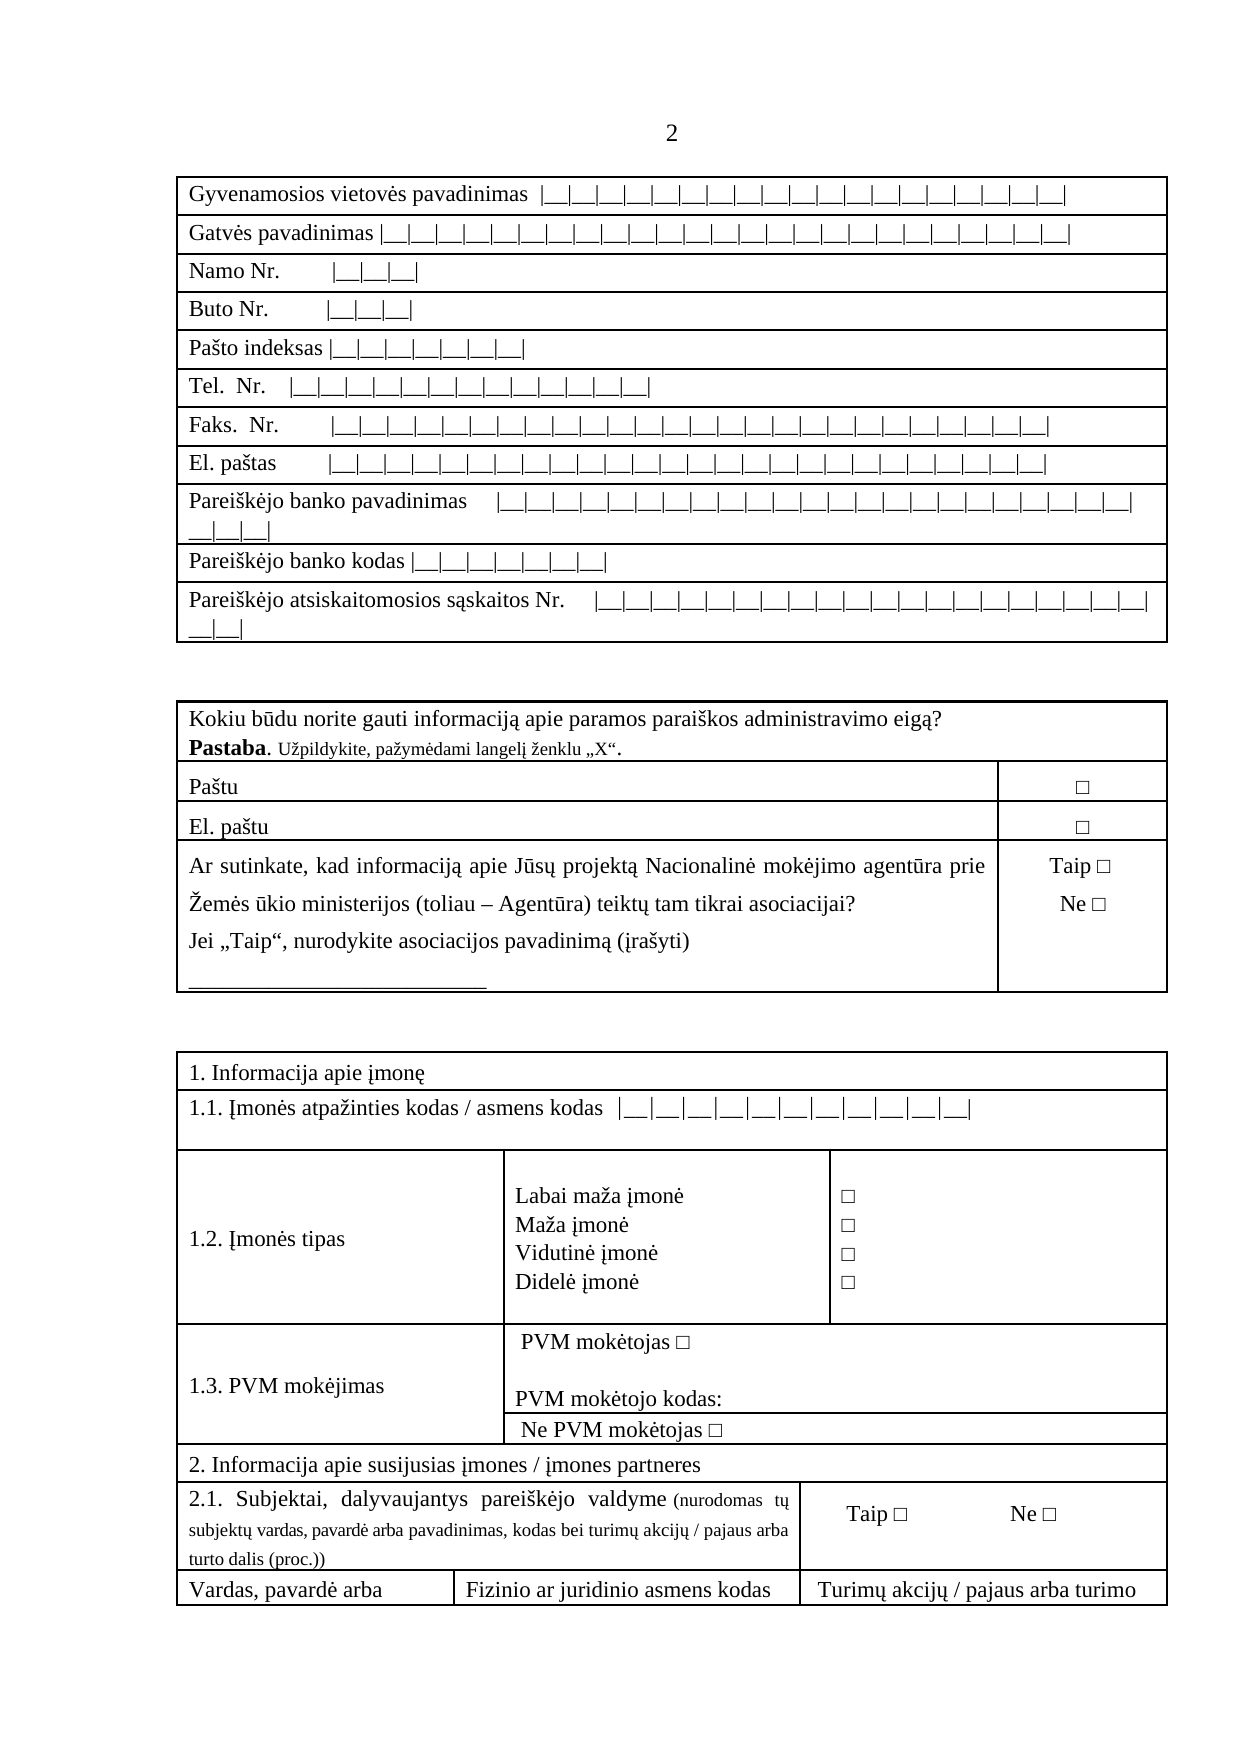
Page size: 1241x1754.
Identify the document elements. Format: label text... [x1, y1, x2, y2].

table_cell Tel. Nr. |__|__|__|__|__|__|__|__|__|__|__|__|__| [178, 370, 1166, 406]
table_cell Pareiškėjo atsiskaitomosios sąskaitos Nr. |__|__|__|__|__|__|__|__|__|__|__|__|__|__|__|__|__|__|__|__|__|__| [178, 583, 1166, 641]
table_cell Pareiškėjo banko pavadinimas |__|__|__|__|__|__|__|__|__|__|__|__|__|__|__|__|__|__|__|__|__|__|__|__|__|__| [178, 485, 1166, 543]
table_cell El. paštu [178, 802, 997, 839]
table_cell Taip □ Ne □ [801, 1483, 1166, 1569]
table_cell El. paštas |__|__|__|__|__|__|__|__|__|__|__|__|__|__|__|__|__|__|__|__|__|__|__|__|__|__| [178, 447, 1166, 483]
table_cell Fizinio ar juridinio asmens kodas [455, 1571, 799, 1604]
table_cell Gatvės pavadinimas |__|__|__|__|__|__|__|__|__|__|__|__|__|__|__|__|__|__|__|__|__|__|__|__|__| [178, 216, 1166, 252]
table_cell Ar sutinkate, kad informaciją apie Jūsų projektą Nacionalinė mokėjimo agentūra prie Žemės ūkio ministerijos (toliau – Agentūra) teiktų tam tikrai asociacijai? Jei „Taip“, nurodykite asociacijos pavadinimą (įrašyti) __________________________ [178, 841, 997, 991]
table_cell Faks. Nr. |__|__|__|__|__|__|__|__|__|__|__|__|__|__|__|__|__|__|__|__|__|__|__|__|__|__| [178, 408, 1166, 445]
table_cell 2.1. Subjektai, dalyvaujantys pareiškėjo valdyme (nurodomas tų subjektų vardas, pavardė arba pavadinimas, kodas bei turimų akcijų / pajaus arba turto dalis (proc.)) [178, 1483, 799, 1569]
table_cell Paštu [178, 762, 997, 799]
table_cell PVM mokėtojas □ PVM mokėtojo kodas: [505, 1325, 1166, 1412]
table_cell 1.3. PVM mokėjimas [178, 1325, 503, 1442]
table_cell Taip □ Ne □ [999, 841, 1166, 991]
table_cell 1.1. Įmonės atpažinties kodas / asmens kodas ____________| [178, 1091, 1166, 1149]
table_cell □ □ □ □ [831, 1151, 1166, 1323]
table_cell Buto Nr. |__|__|__| [178, 293, 1166, 329]
table_cell Pareiškėjo banko kodas |__|__|__|__|__|__|__| [178, 545, 1166, 581]
table_cell Pašto indeksas |__|__|__|__|__|__|__| [178, 331, 1166, 368]
table_cell 2. Informacija apie susijusias įmones / įmones partneres [178, 1445, 1166, 1481]
table_cell Turimų akcijų / pajaus arba turimo [801, 1571, 1166, 1604]
table_cell □ [999, 762, 1166, 799]
table_cell Labai maža įmonė Maža įmonė Vidutinė įmonė Didelė įmonė [505, 1151, 829, 1323]
table_cell Vardas, pavardė arba [178, 1571, 453, 1604]
table_header Kokiu būdu norite gauti informaciją apie paramos paraiškos administravimo eigą? Pastaba. Užpildykite, pažymėdami langelį ženklu „X“. [178, 703, 1166, 760]
table_cell Gyvenamosios vietovės pavadinimas |__|__|__|__|__|__|__|__|__|__|__|__|__|__|__|__|__|__|__| [178, 178, 1166, 214]
table_cell 1.2. Įmonės tipas [178, 1151, 503, 1323]
table_cell Namo Nr. |__|__|__| [178, 255, 1166, 291]
table_cell □ [999, 802, 1166, 839]
table_header 1. Informacija apie įmonę [178, 1053, 1166, 1089]
table_cell Ne PVM mokėtojas □ [505, 1414, 1166, 1442]
